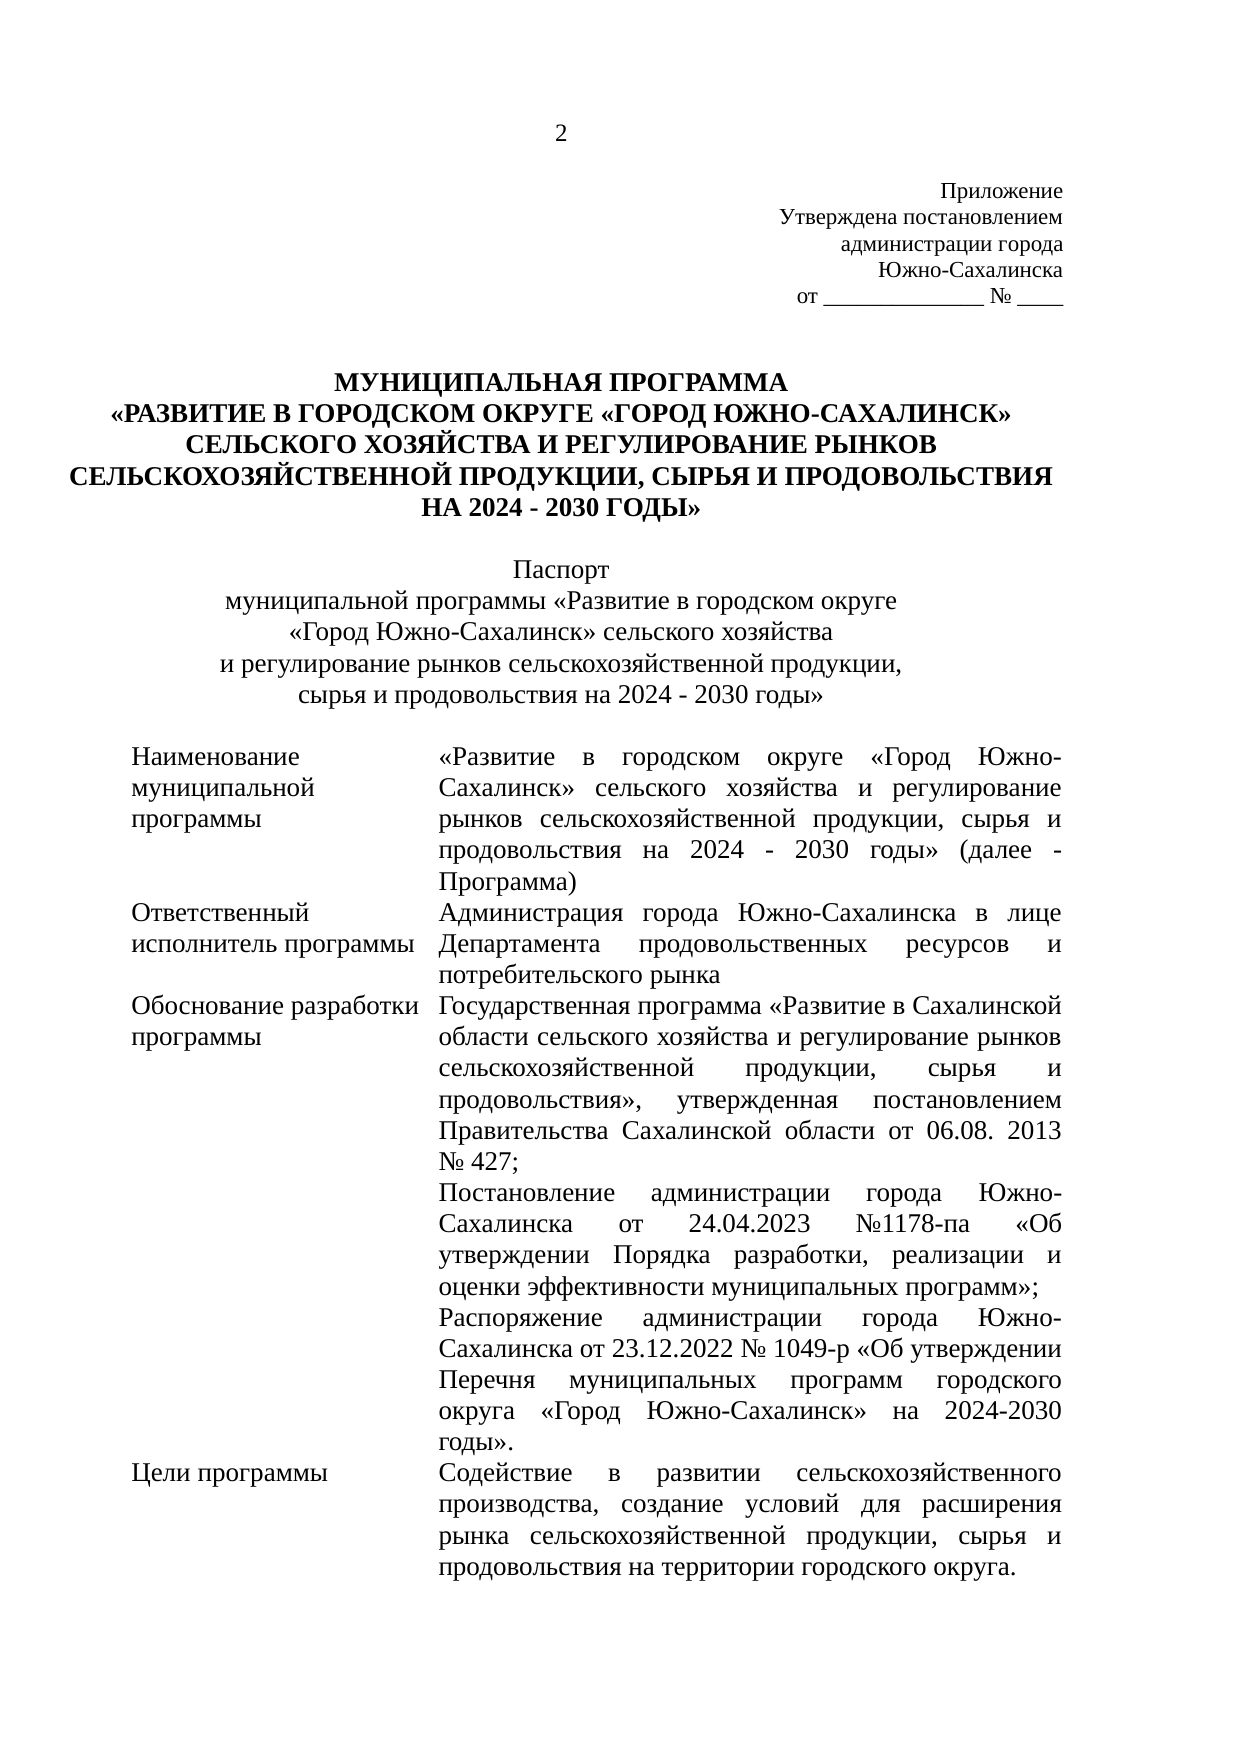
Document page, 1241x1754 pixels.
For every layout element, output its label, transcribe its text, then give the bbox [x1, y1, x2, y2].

text «Город Южно-Сахалинск» сельского хозяйства [59, 616, 1063, 647]
text Южно-Сахалинска [59, 256, 1063, 282]
text «РАЗВИТИЕ В ГОРОДСКОМ ОКРУГЕ «ГОРОД ЮЖНО-САХАЛИНСК» [59, 397, 1063, 429]
table_header [59, 740, 130, 896]
table_cell Администрация города Южно-Сахалинска в лице Департамента продовольственных ресурсов и потребительского рынка [437, 896, 1063, 989]
table_cell Цели программы [130, 1456, 437, 1612]
table_header Наименование муниципальной программы [130, 740, 437, 896]
text НА 2024 - 2030 ГОДЫ» [59, 491, 1063, 522]
text и регулирование рынков сельскохозяйственной продукции, [59, 647, 1063, 678]
text сырья и продовольствия на 2024 - 2030 годы» [59, 678, 1063, 709]
text Утверждена постановлением [59, 203, 1063, 230]
table_cell Содействие в развитии сельскохозяйственного производства, создание условий для расширения рынка сельскохозяйственной продукции, сырья и продовольствия на территории городского округа. [437, 1456, 1063, 1612]
table_cell Ответственный исполнитель программы [130, 896, 437, 989]
text Приложение [59, 177, 1063, 203]
text муниципальной программы «Развитие в городском округе [59, 584, 1063, 616]
table_cell [59, 1456, 130, 1612]
text Паспорт [59, 553, 1063, 584]
text МУНИЦИПАЛЬНАЯ ПРОГРАММА [59, 366, 1063, 397]
table_cell [59, 989, 130, 1456]
table_cell Государственная программа «Развитие в Сахалинской области сельского хозяйства и регулирование рынков сельскохозяйственной продукции, сырья и продовольствия», утвержденная постановлением Правительства Сахалинской области от 06.08. 2013 № 427; Постановление администрации города Южно-Сахалинска от 24.04.2023 №1178-па «Об утверждении Порядка разработки, реализации и оценки эффективности муниципальных программ»; Распоряжение администрации города Южно-Сахалинска от 23.12.2022 № 1049-р «Об утверждении Перечня муниципальных программ городского округа «Город Южно-Сахалинск» на 2024-2030 годы». [437, 989, 1063, 1456]
text от ______________ № ____ [59, 282, 1063, 309]
text администрации города [59, 230, 1063, 256]
text СЕЛЬСКОХОЗЯЙСТВЕННОЙ ПРОДУКЦИИ, СЫРЬЯ И ПРОДОВОЛЬСТВИЯ [59, 460, 1063, 491]
table_header «Развитие в городском округе «Город Южно-Сахалинск» сельского хозяйства и регулирование рынков сельскохозяйственной продукции, сырья и продовольствия на 2024 - 2030 годы» (далее - Программа) [437, 740, 1063, 896]
table_cell [59, 896, 130, 989]
table_cell Обоснование разработки программы [130, 989, 437, 1456]
text СЕЛЬСКОГО ХОЗЯЙСТВА И РЕГУЛИРОВАНИЕ РЫНКОВ [59, 429, 1063, 460]
